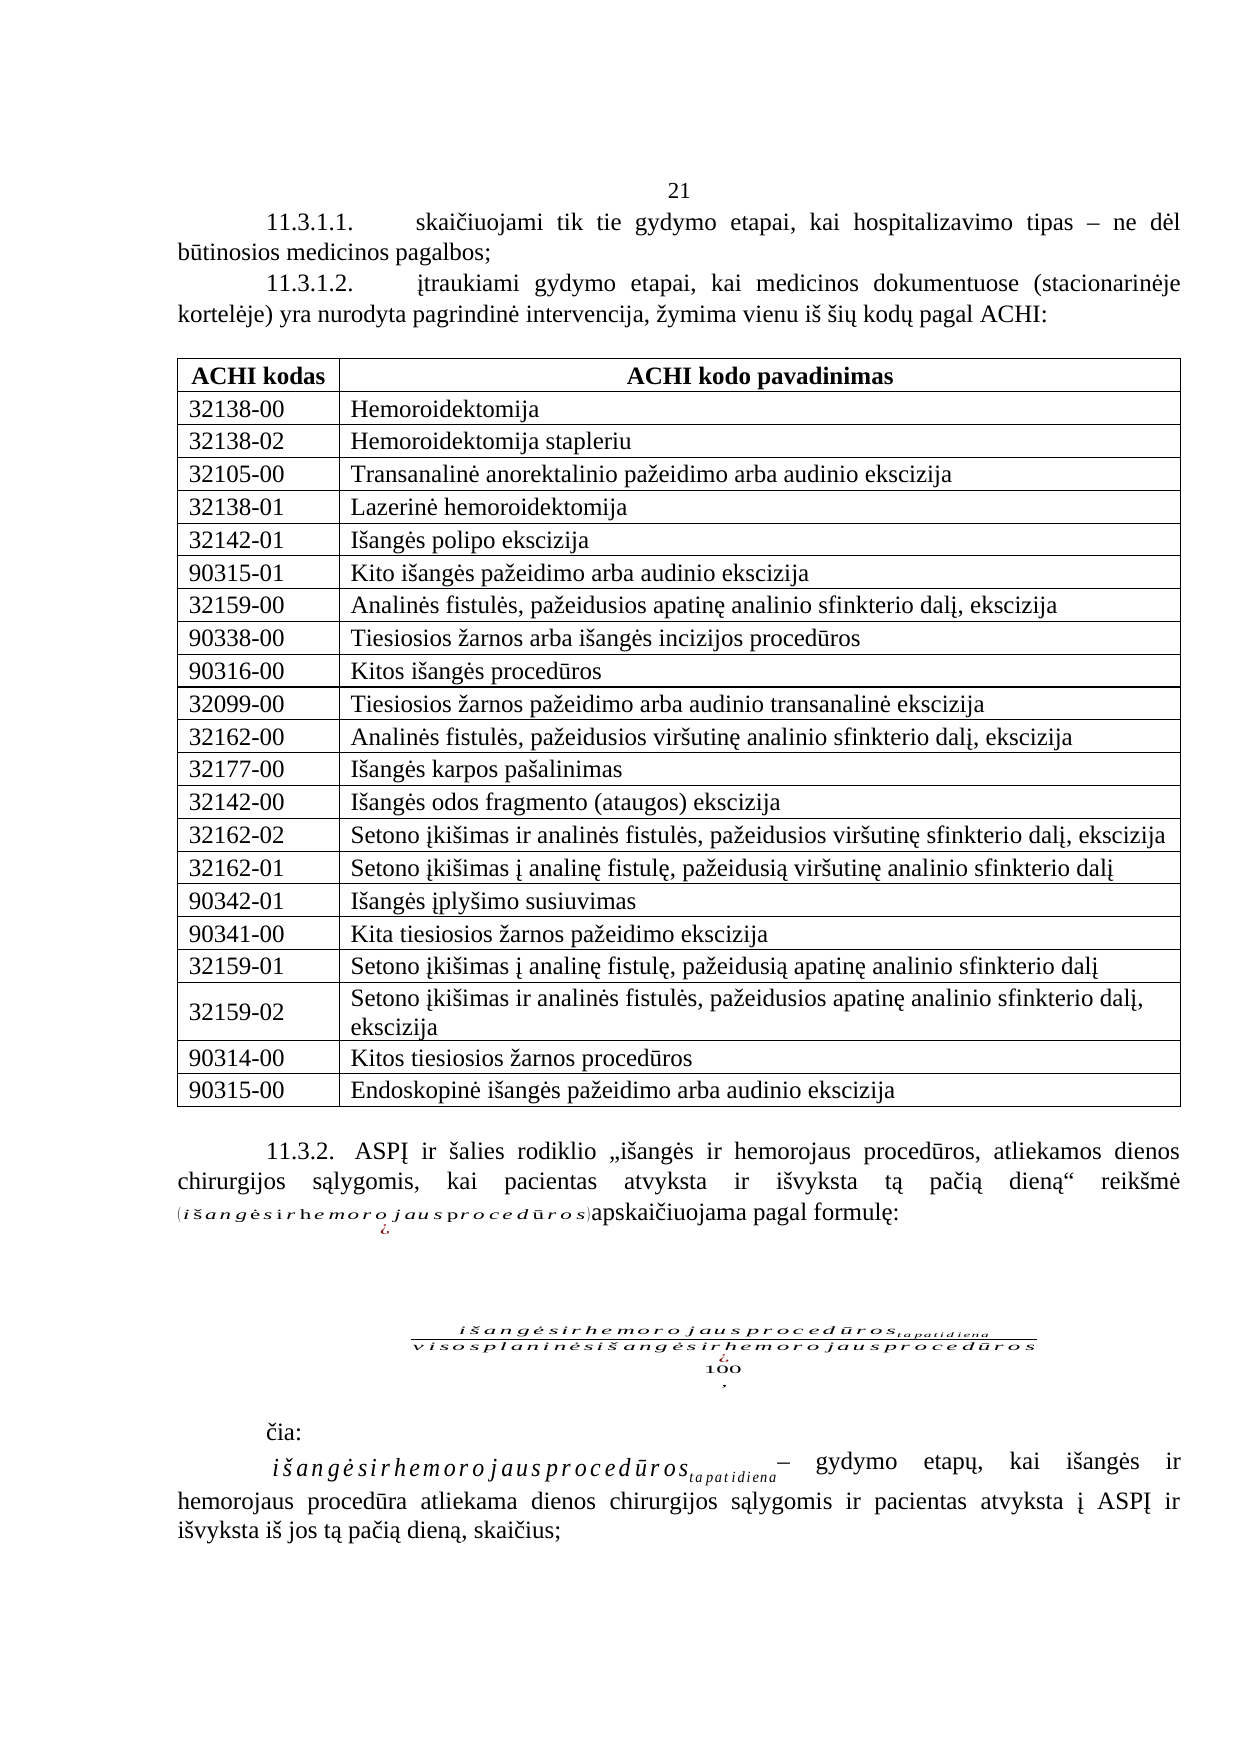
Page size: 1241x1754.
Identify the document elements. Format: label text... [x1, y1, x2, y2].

table_cell Išangės įplyšimo susiuvimas [340, 884, 1180, 916]
table_cell 90315-01 [178, 556, 339, 588]
table_cell 32138-02 [178, 425, 339, 457]
table_cell 32138-00 [178, 392, 339, 424]
table_cell Kitos tiesiosios žarnos procedūros [340, 1041, 1180, 1073]
table_cell Tiesiosios žarnos pažeidimo arba audinio transanalinė ekscizija [340, 688, 1180, 719]
text čia: [177, 1417, 1181, 1446]
table_cell 90341-00 [178, 917, 339, 949]
text – gydymo etapų, kai išangės ir hemorojaus procedūra atliekama dienos chirurgijos sąlygomis ir pacientas atvyksta į ASPĮ ir išvyksta iš jos tą pačią dieną, skaičius; [177, 1446, 1181, 1543]
table_header ACHI kodo pavadinimas [340, 359, 1180, 391]
table_cell 32099-00 [178, 688, 339, 719]
table_cell Setono įkišimas į analinę fistulę, pažeidusią viršutinę analinio sfinkterio dalį [340, 852, 1180, 883]
table_cell 90314-00 [178, 1041, 339, 1073]
table_cell Tiesiosios žarnos arba išangės incizijos procedūros [340, 622, 1180, 654]
table_cell Analinės fistulės, pažeidusios viršutinę analinio sfinkterio dalį, ekscizija [340, 720, 1180, 752]
table_cell 32162-01 [178, 852, 339, 883]
table_cell 32142-01 [178, 524, 339, 555]
table_cell 90315-00 [178, 1074, 339, 1106]
table_cell Hemoroidektomija stapleriu [340, 425, 1180, 457]
text 11.3.2. ASPĮ ir šalies rodiklio „išangės ir hemorojaus procedūros, atliekamos dienos chirurgijos sąlygomis, kai pacientas atvyksta ir išvyksta tą pačią dieną“ reikšmė apskaičiuojama pagal formulę: [177, 1136, 1181, 1235]
table_cell Analinės fistulės, pažeidusios apatinę analinio sfinkterio dalį, ekscizija [340, 589, 1180, 621]
table_cell 32142-00 [178, 786, 339, 818]
text 11.3.1.2. įtraukiami gydymo etapai, kai medicinos dokumentuose (stacionarinėje kortelėje) yra nurodyta pagrindinė intervencija, žymima vienu iš šių kodų pagal ACHI: [177, 268, 1181, 328]
text 11.3.1.1. skaičiuojami tik tie gydymo etapai, kai hospitalizavimo tipas – ne dėl būtinosios medicinos pagalbos; [177, 207, 1181, 266]
table_cell Setono įkišimas ir analinės fistulės, pažeidusios apatinę analinio sfinkterio dalį, ekscizija [340, 983, 1180, 1040]
table_header ACHI kodas [178, 359, 339, 391]
table_cell 32162-02 [178, 819, 339, 851]
table_cell 32138-01 [178, 491, 339, 522]
table_cell Išangės karpos pašalinimas [340, 753, 1180, 785]
table_cell Išangės odos fragmento (ataugos) ekscizija [340, 786, 1180, 818]
table_cell 90338-00 [178, 622, 339, 654]
table_cell 90316-00 [178, 655, 339, 686]
table_cell 32105-00 [178, 458, 339, 489]
table_cell Išangės polipo ekscizija [340, 524, 1180, 555]
table_cell 32177-00 [178, 753, 339, 785]
table_cell Lazerinė hemoroidektomija [340, 491, 1180, 522]
table_cell Kito išangės pažeidimo arba audinio ekscizija [340, 556, 1180, 588]
table_cell 32159-01 [178, 950, 339, 982]
table_cell 32159-02 [178, 983, 339, 1040]
table_cell Kita tiesiosios žarnos pažeidimo ekscizija [340, 917, 1180, 949]
table_cell Hemoroidektomija [340, 392, 1180, 424]
table_cell Kitos išangės procedūros [340, 655, 1180, 686]
table_cell Setono įkišimas ir analinės fistulės, pažeidusios viršutinę sfinkterio dalį, ekscizija [340, 819, 1180, 851]
table_cell 32159-00 [178, 589, 339, 621]
table_cell 90342-01 [178, 884, 339, 916]
table_cell Endoskopinė išangės pažeidimo arba audinio ekscizija [340, 1074, 1180, 1106]
table_cell 32162-00 [178, 720, 339, 752]
table_cell Setono įkišimas į analinę fistulę, pažeidusią apatinę analinio sfinkterio dalį [340, 950, 1180, 982]
table_cell Transanalinė anorektalinio pažeidimo arba audinio ekscizija [340, 458, 1180, 489]
